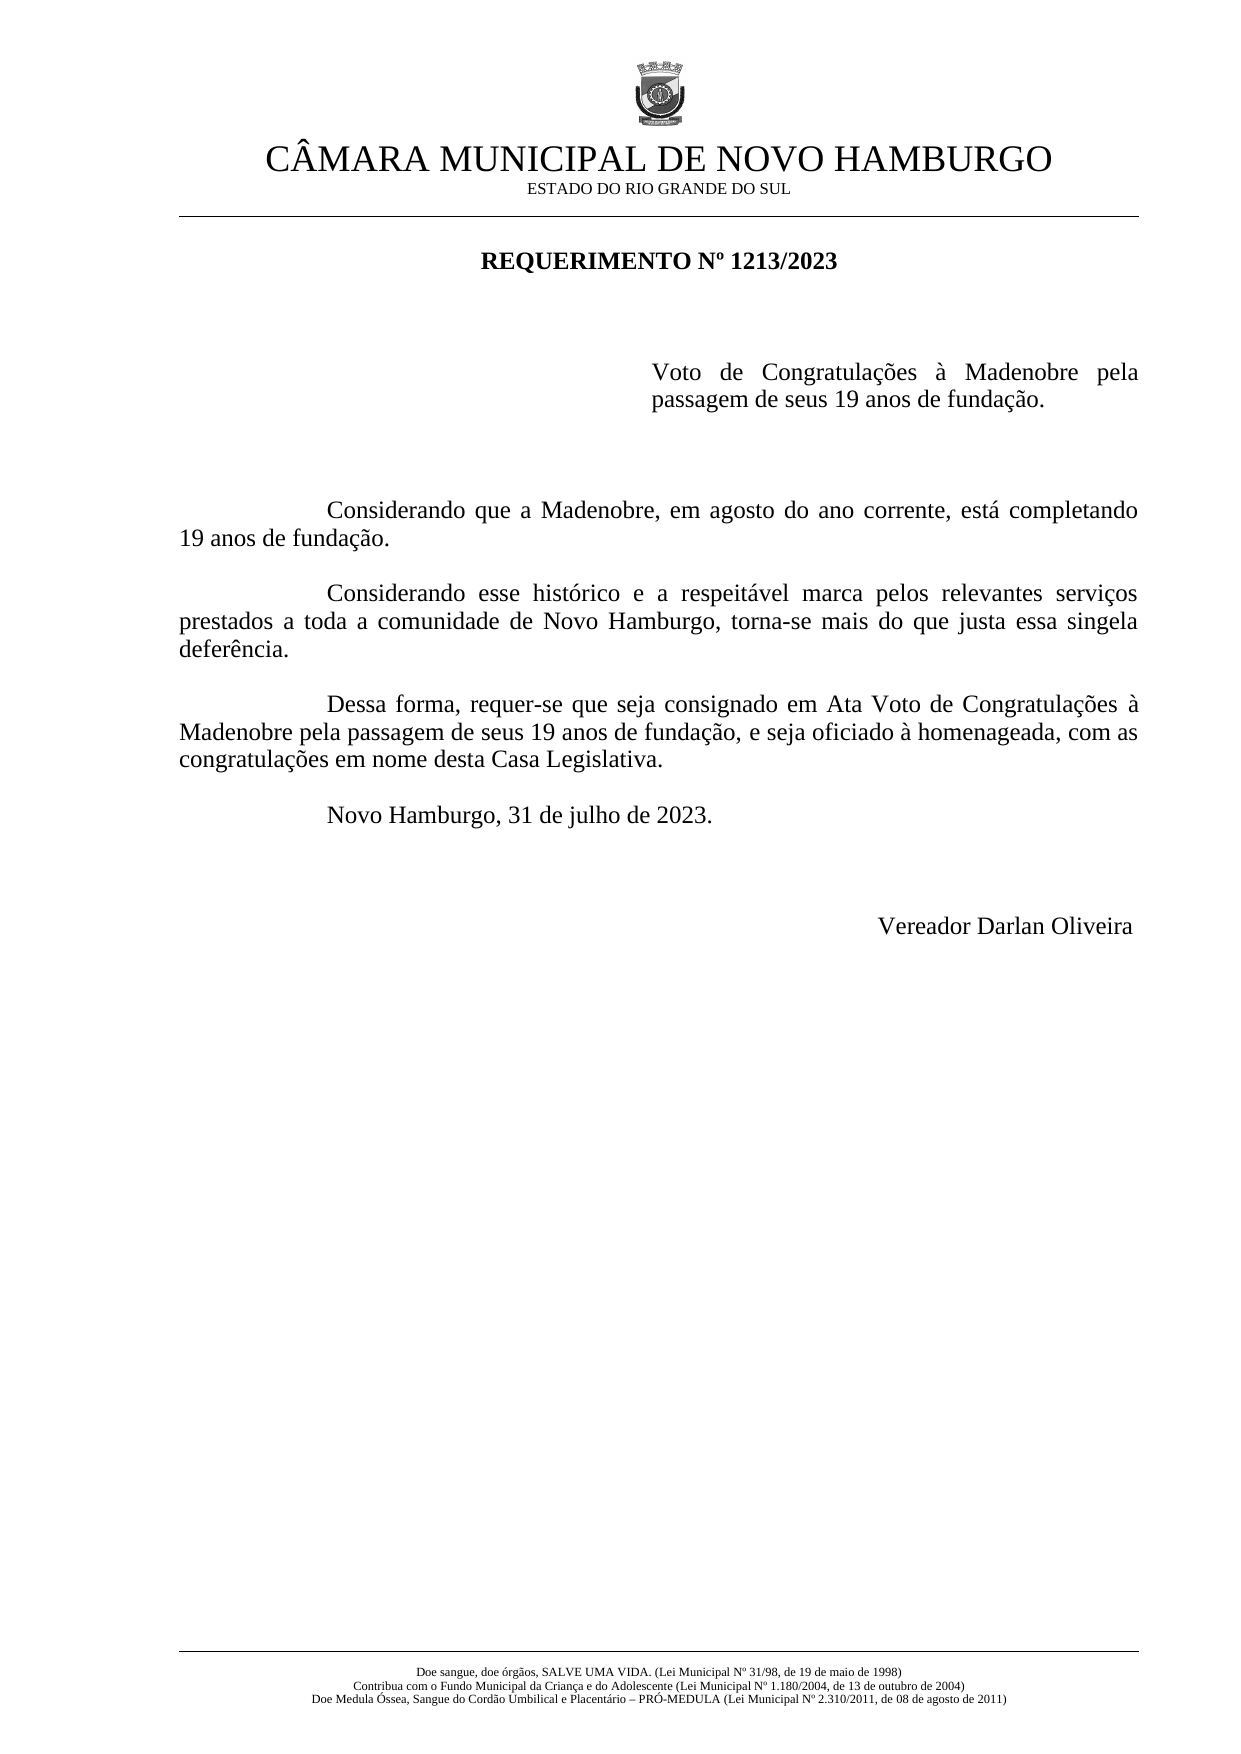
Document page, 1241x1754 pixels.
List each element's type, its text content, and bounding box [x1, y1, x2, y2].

text Novo Hamburgo, 31 de julho de 2023. [179, 801, 1139, 829]
text Vereador Darlan Oliveira [179, 912, 1139, 939]
text Dessa forma, requer-se que seja consignado em Ata Voto de Congratulações à Madenobre pela passagem de seus 19 anos de fundação, e seja oficiado à homenageada, com as congratulações em nome desta Casa Legislativa. [179, 690, 1139, 773]
text REQUERIMENTO Nº 1213/2023 [179, 247, 1139, 274]
text Voto de Congratulações à Madenobre pela passagem de seus 19 anos de fundação. [651, 358, 1139, 413]
text Considerando esse histórico e a respeitável marca pelos relevantes serviços prestados a toda a comunidade de Novo Hamburgo, torna-se mais do que justa essa singela deferência. [179, 579, 1139, 662]
text Considerando que a Madenobre, em agosto do ano corrente, está completando 19 anos de fundação. [179, 496, 1139, 552]
